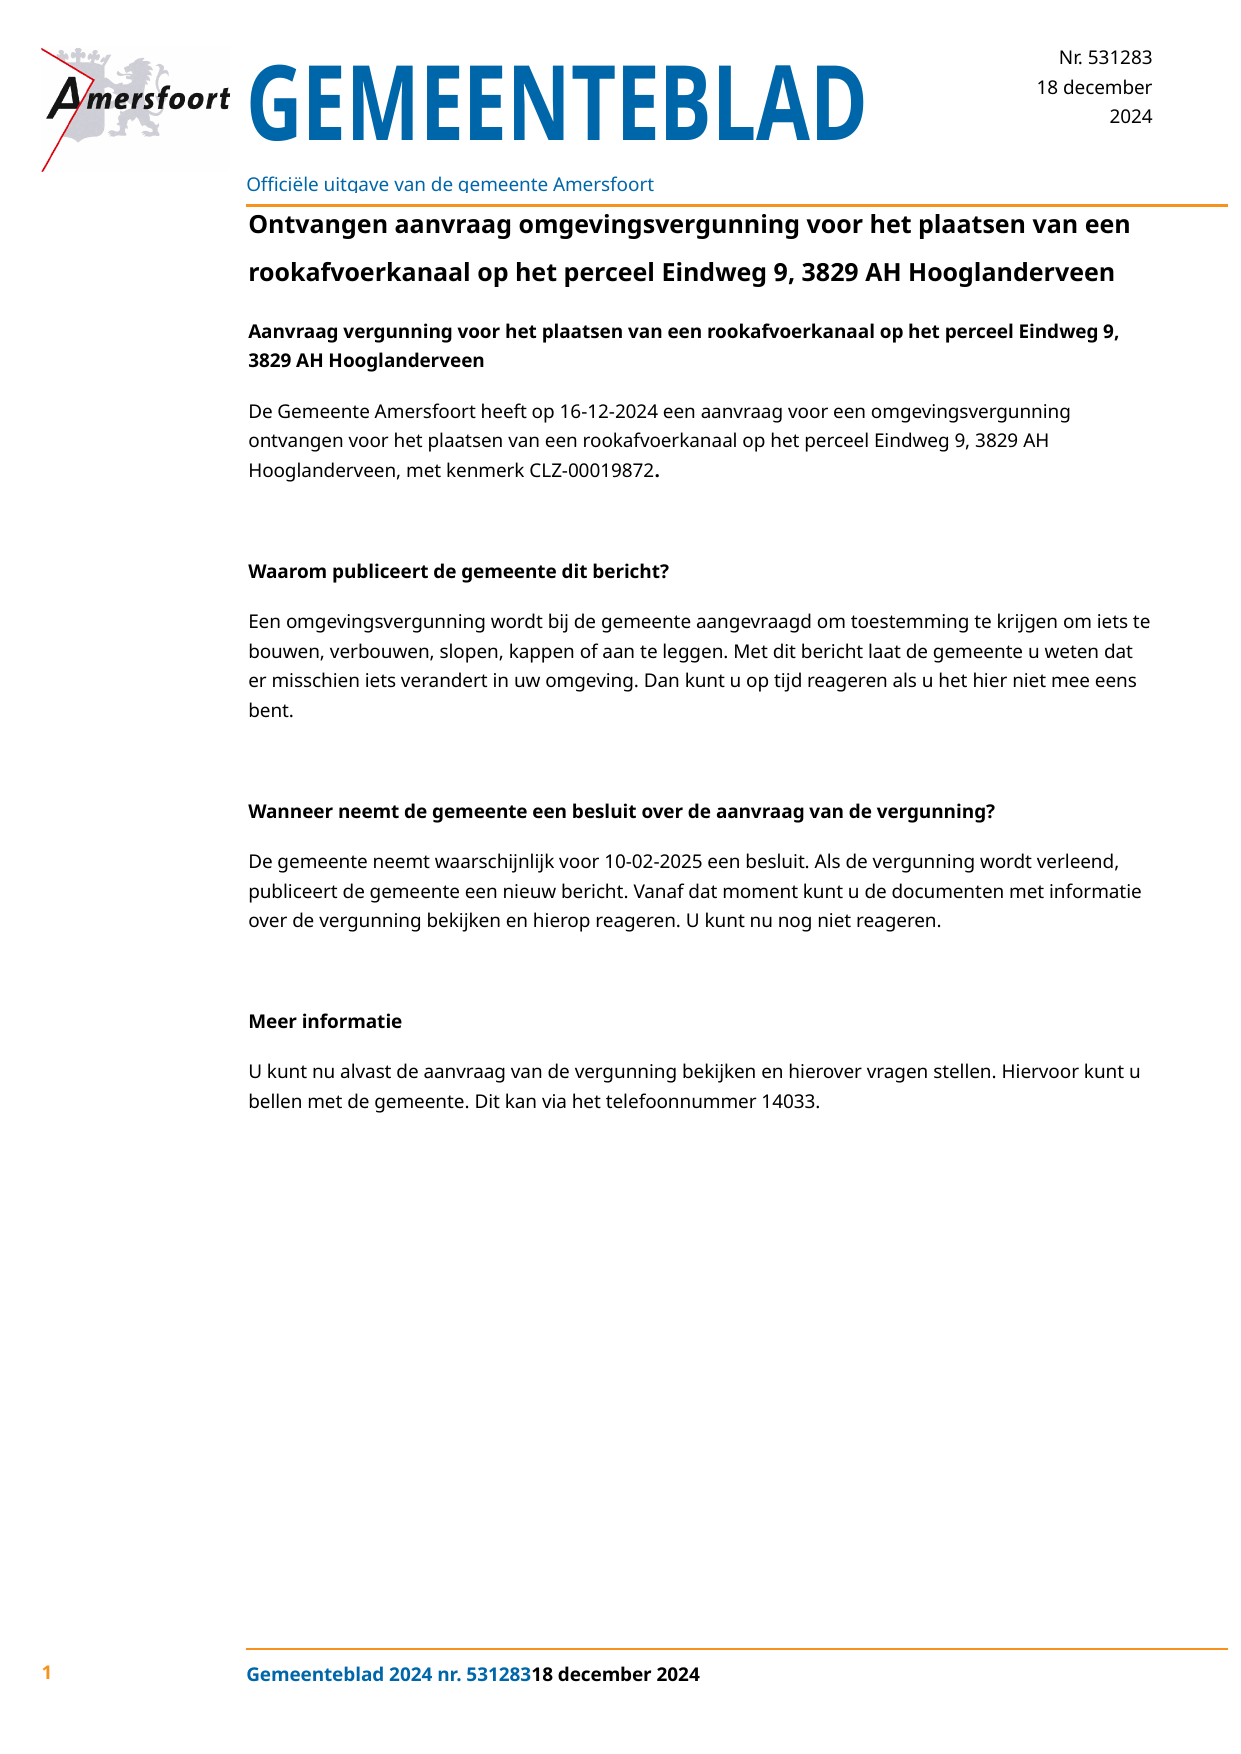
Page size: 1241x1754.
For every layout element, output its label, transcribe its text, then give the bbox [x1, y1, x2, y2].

text Waarom publiceert de gemeente dit bericht? [248, 558, 1152, 584]
text U kunt nu alvast de aanvraag van de vergunning bekijken en hierover vragen stellen. Hiervoor kunt u bellen met de gemeente. Dit kan via het telefoonnummer 14033. [248, 1059, 1152, 1114]
text Een omgevingsvergunning wordt bij de gemeente aangevraagd om toestemming te krijgen om iets te bouwen, verbouwen, slopen, kappen of aan te leggen. Met dit bericht laat de gemeente u weten dat er misschien iets verandert in uw omgeving. Dan kunt u op tijd reageren als u het hier niet mee eens bent. [248, 608, 1152, 723]
picture [41, 47, 231, 172]
text De Gemeente Amersfoort heeft op 16-12-2024 een aanvraag voor een omgevingsvergunning ontvangen voor het plaatsen van een rookafvoerkanaal op het perceel Eindweg 9, 3829 AH Hooglanderveen, met kenmerk CLZ-00019872. [248, 398, 1152, 483]
text Wanneer neemt de gemeente een besluit over de aanvraag van de vergunning? [248, 798, 1152, 824]
text De gemeente neemt waarschijnlijk voor 10-02-2025 een besluit. Als de vergunning wordt verleend, publiceert de gemeente een nieuw bericht. Vanaf dat moment kunt u de documenten met informatie over de vergunning bekijken en hierop reageren. U kunt nu nog niet reageren. [248, 848, 1152, 933]
text Aanvraag vergunning voor het plaatsen van een rookafvoerkanaal op het perceel Eindweg 9, 3829 AH Hooglanderveen [248, 318, 1152, 373]
text Meer informatie [248, 1008, 1152, 1034]
text Ontvangen aanvraag omgevingsvergunning voor het plaatsen van een rookafvoerkanaal op het perceel Eindweg 9, 3829 AH Hooglanderveen [248, 207, 1152, 288]
